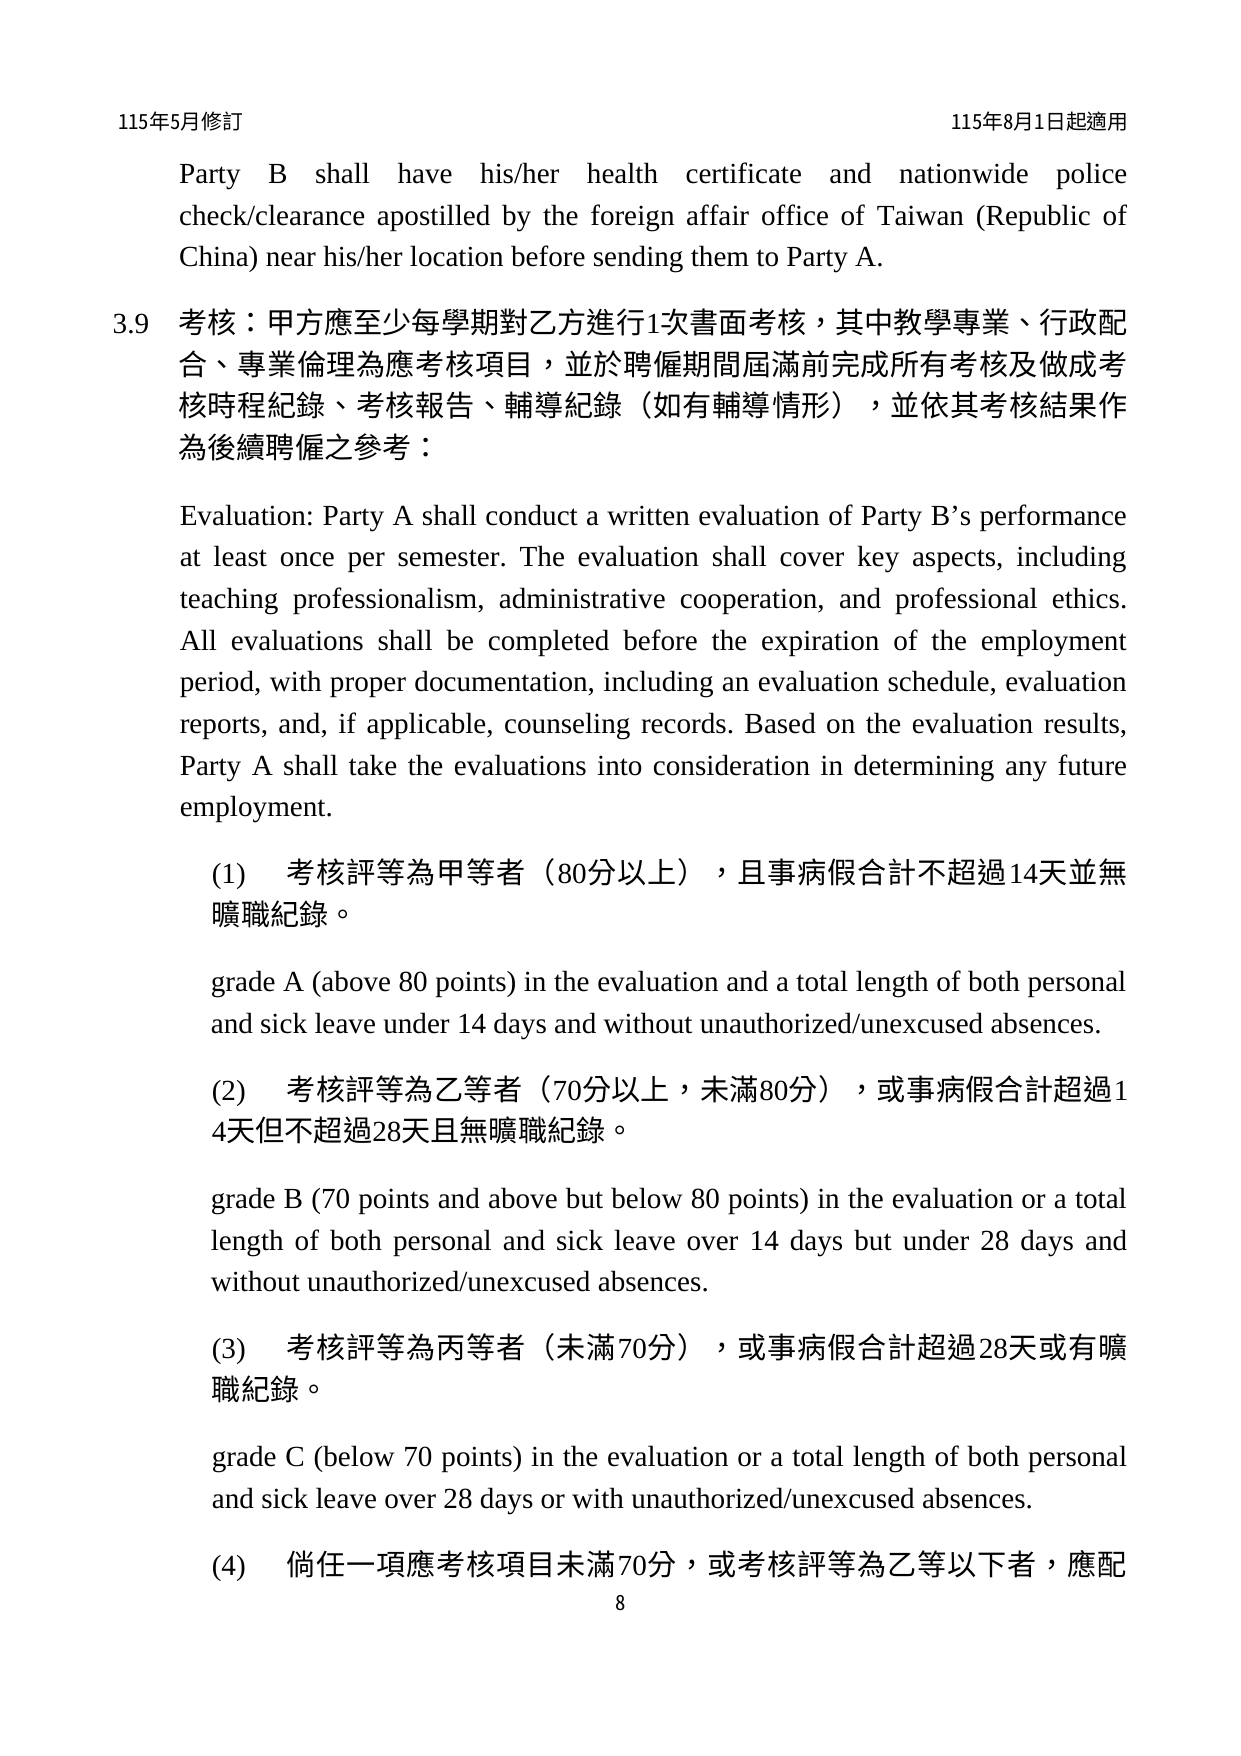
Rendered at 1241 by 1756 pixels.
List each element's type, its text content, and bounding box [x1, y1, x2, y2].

text grade B (70 points and above but below 80 points) in the evaluation or a total length of both personal and sick leave over 14 days but under 28 days and without unauthorized/unexcused absences. [211, 1175, 1128, 1300]
list 倘任一項應考核項目未滿70分，或考核評等為乙等以下者，應配 [212, 1542, 1128, 1583]
text grade C (below 70 points) in the evaluation or a total length of both personal and sick leave over 28 days or with unauthorized/unexcused absences. [212, 1433, 1128, 1517]
text Party B shall have his/her health certificate and nationwide police check/clearance apostilled by the foreign affair office of Taiwan (Republic of China) near his/her location before sending them to Party A. [179, 150, 1128, 275]
text 3.9 考核：甲方應至少每學期對乙方進行1次書面考核，其中教學專業、行政配合、專業倫理為應考核項目，並於聘僱期間屆滿前完成所有考核及做成考核時程紀錄、考核報告、輔導紀錄（如有輔導情形），並依其考核結果作為後續聘僱之參考： [112, 300, 1128, 467]
text Evaluation: Party A shall conduct a written evaluation of Party B’s performance at least once per semester. The evaluation shall cover key aspects, including teaching professionalism, administrative cooperation, and professional ethics. All evaluations shall be completed before the expiration of the employment period, with proper documentation, including an evaluation schedule, evaluation reports, and, if applicable, counseling records. Based on the evaluation results, Party A shall take the evaluations into consideration in determining any future employment. [112, 492, 1128, 825]
list 考核評等為甲等者（80分以上），且事病假合計不超過14天並無曠職紀錄。 [212, 850, 1128, 933]
list 考核評等為丙等者（未滿70分），或事病假合計超過28天或有曠職紀錄。 [212, 1325, 1128, 1408]
list 考核評等為乙等者（70分以上，未滿80分），或事病假合計超過14天但不超過28天且無曠職紀錄。 [212, 1067, 1128, 1150]
text grade A (above 80 points) in the evaluation and a total length of both personal and sick leave under 14 days and without unauthorized/unexcused absences. [211, 958, 1128, 1042]
